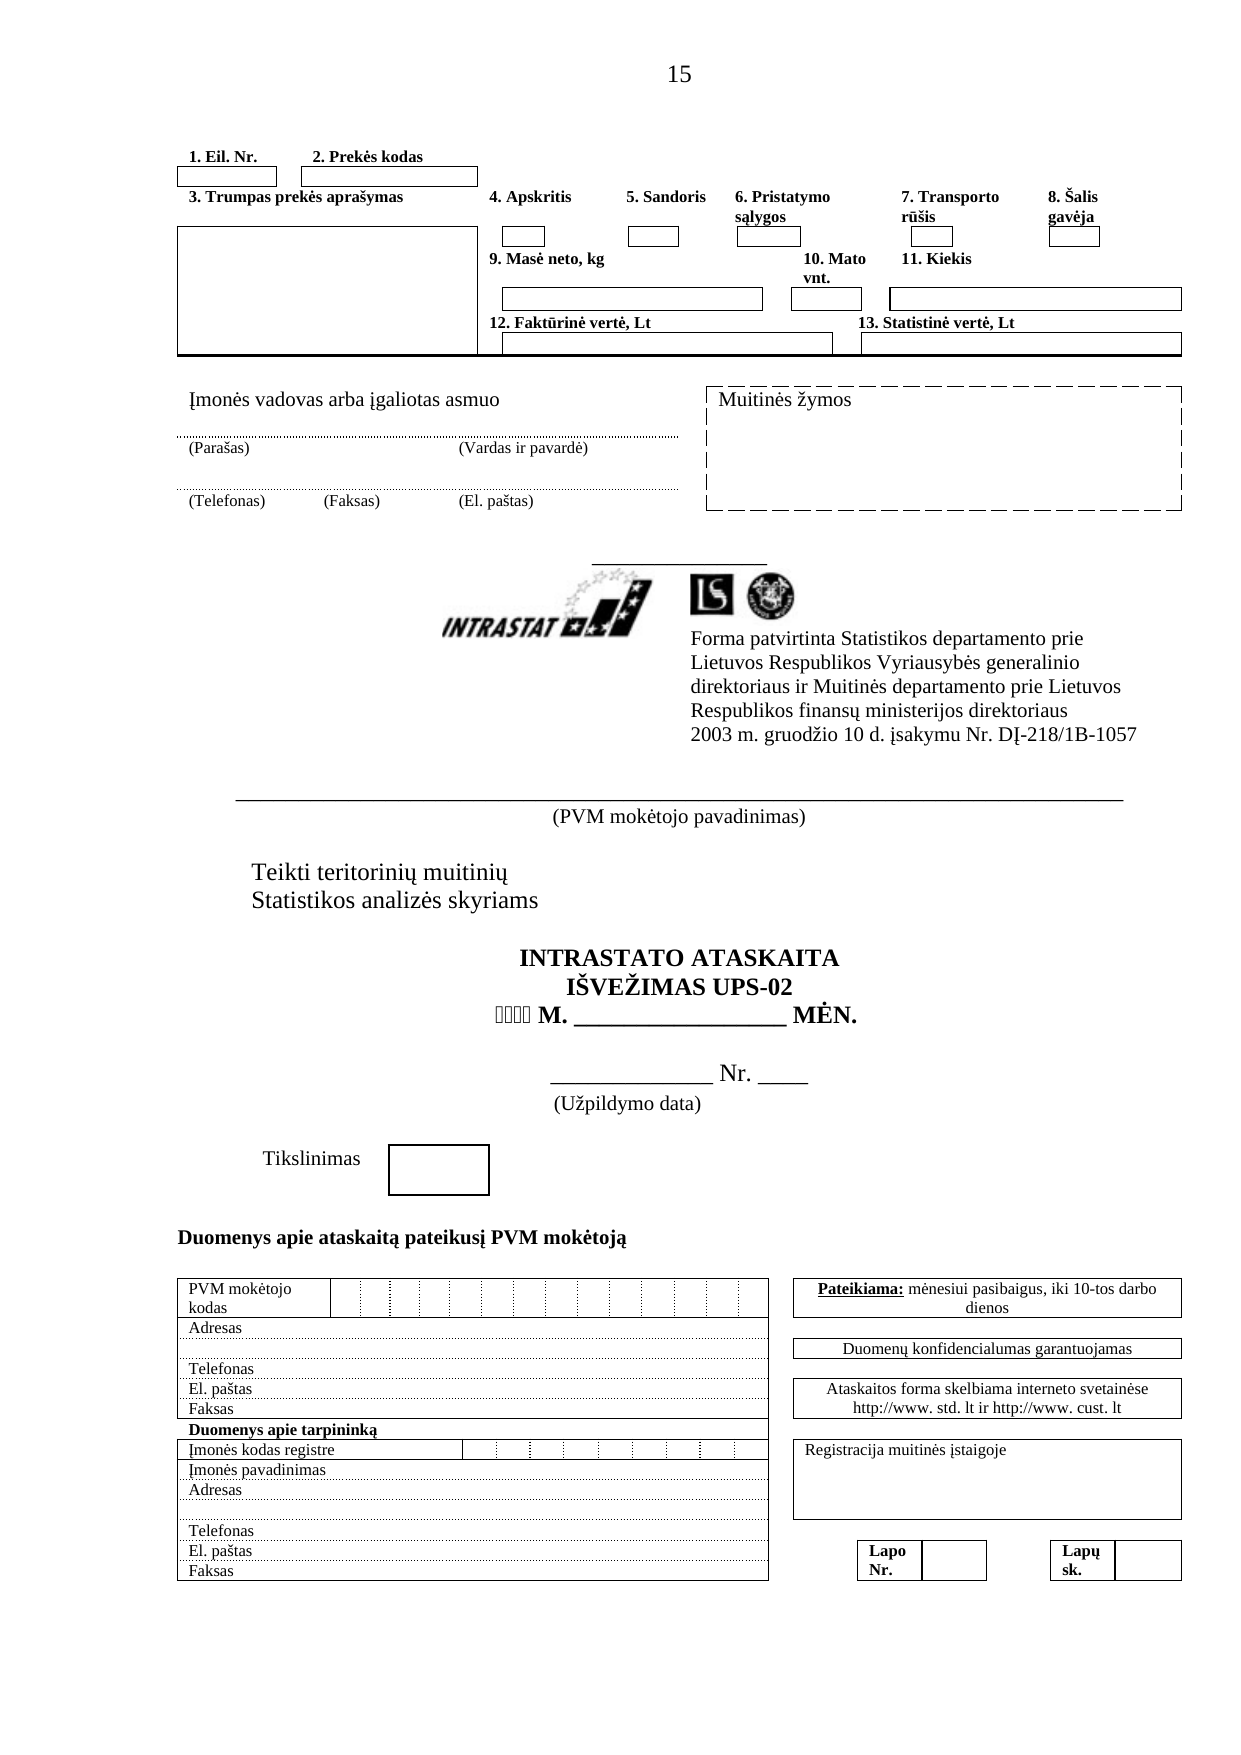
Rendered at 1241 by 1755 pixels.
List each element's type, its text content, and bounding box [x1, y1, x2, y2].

table_cell [178, 1499, 768, 1519]
table_header Muitinės žymos [707, 386, 1181, 509]
table_cell [478, 226, 502, 246]
table_header Pateikiama: mėnesiui pasibaigus, iki 10-tos darbo dienos [794, 1279, 1181, 1317]
table_header [503, 147, 544, 166]
table_cell El. paštas [178, 1378, 768, 1398]
table_header [679, 568, 690, 626]
table_cell [769, 1540, 793, 1560]
table_cell [862, 333, 1181, 354]
table_header [1130, 147, 1181, 166]
table_cell [666, 1440, 700, 1459]
table_cell Įmonės kodas registre [178, 1440, 462, 1459]
table_header [610, 1279, 642, 1317]
table_cell [530, 1440, 564, 1459]
table_cell [763, 166, 792, 186]
table_cell (Parašas) (Vardas ir pavardė) [177, 436, 678, 457]
text Teikti teritorinių muitinių [177, 857, 1181, 885]
table_cell [792, 166, 801, 186]
table_cell [769, 1358, 793, 1378]
table_cell Faksas [178, 1560, 768, 1580]
text (Užpildymo data) [177, 1087, 1181, 1115]
table_cell [890, 166, 911, 186]
table_cell [629, 166, 678, 186]
table_cell [277, 166, 301, 186]
table_header [1100, 147, 1130, 166]
table_cell [793, 1359, 1181, 1378]
table_header [544, 147, 615, 166]
table_cell 3. Trumpas prekės aprašymas [177, 186, 478, 226]
table_cell [769, 1378, 793, 1398]
table_cell 8. Šalis gavėja [1037, 186, 1130, 226]
table_header [615, 147, 628, 166]
table_cell [769, 1439, 793, 1459]
table_cell [912, 227, 952, 246]
table_header [678, 386, 707, 509]
table_cell [769, 1499, 793, 1519]
table_cell Telefonas [178, 1519, 768, 1539]
table_cell [678, 166, 724, 186]
table_cell [846, 166, 861, 186]
table_cell Adresas [178, 1318, 768, 1337]
table_cell [302, 167, 477, 186]
text cccc m. _________________ mėn. [177, 1000, 1181, 1029]
table_cell Registracija muitinės įstaigoje [794, 1440, 1181, 1519]
table_cell [478, 332, 502, 354]
table_header [546, 1279, 578, 1317]
table_header [177, 568, 418, 626]
table_cell [862, 287, 889, 309]
table_header [737, 147, 763, 166]
table_header [792, 147, 801, 166]
table_header [861, 147, 890, 166]
table_cell [793, 1540, 857, 1580]
table_cell [679, 226, 737, 246]
table_header [418, 568, 679, 746]
table_header [739, 1279, 768, 1317]
text intrastato ataskaita [177, 943, 1181, 972]
table_cell [544, 166, 615, 186]
table_cell [861, 166, 890, 186]
table_cell 4. Apskritis [478, 186, 615, 226]
table_cell [178, 1338, 768, 1358]
table_cell [891, 288, 1181, 309]
text (PVM mokėtojo pavadinimas) [177, 804, 1181, 828]
table_header [276, 147, 301, 166]
table_header Įmonės vadovas arba įgaliotas asmuo [177, 386, 678, 411]
table_cell [792, 288, 861, 309]
table_cell [987, 1540, 1050, 1580]
table_cell [564, 1440, 598, 1459]
table_cell [478, 287, 502, 309]
table_header [390, 1279, 419, 1317]
table_header [390, 1146, 488, 1194]
table_cell [496, 1440, 530, 1459]
table_cell [801, 166, 832, 186]
table_cell [1050, 166, 1100, 186]
table_cell 7. Transporto rūšis [890, 186, 1037, 226]
table_cell [1130, 186, 1181, 226]
table_header [890, 147, 911, 166]
table_header [678, 147, 724, 166]
table_cell [503, 227, 544, 246]
table_header [832, 147, 846, 166]
table_cell (Telefonas) (Faksas) (El. paštas) [177, 489, 678, 509]
table_cell [923, 1541, 986, 1580]
text išvežimas UPS-02 [177, 972, 1181, 1000]
table_header 2. Prekės kodas [301, 147, 478, 166]
table_cell Įmonės pavadinimas [178, 1460, 768, 1479]
table_cell duomenų konfidencialumas garantuojamas [794, 1339, 1181, 1358]
table_cell [1116, 1541, 1181, 1580]
table_cell [801, 226, 911, 246]
table_cell 9. Masė neto, kg [478, 246, 792, 287]
table_cell [1037, 166, 1050, 186]
table_header [911, 147, 953, 166]
table_cell [769, 1519, 793, 1539]
table_cell [478, 166, 502, 186]
table_cell [177, 411, 678, 436]
table_header 1. Eil. Nr. [177, 147, 276, 166]
table_cell Adresas [178, 1479, 768, 1499]
table_cell [769, 1317, 793, 1337]
table_header [706, 1279, 739, 1317]
table_cell [463, 1440, 496, 1459]
table_header [799, 568, 1181, 626]
text _______________________________________________________________________ [177, 775, 1181, 804]
table_cell [1100, 166, 1130, 186]
table_cell [737, 166, 763, 186]
table_cell 6. Pristatymo sąlygos [724, 186, 890, 226]
table_cell 5. Sandoris [615, 186, 724, 226]
table_cell [953, 166, 1037, 186]
table_header [674, 1279, 706, 1317]
table_cell [700, 1440, 734, 1459]
table_cell El. paštas [178, 1540, 768, 1560]
table_header [331, 1279, 360, 1317]
table_cell [1050, 227, 1099, 246]
table_cell [724, 166, 737, 186]
table_cell [615, 166, 628, 186]
table_cell [1100, 226, 1130, 246]
table_cell [178, 167, 276, 186]
table_cell [769, 1560, 793, 1580]
table_cell [503, 288, 762, 309]
table_cell [178, 227, 477, 354]
table_cell [598, 1440, 632, 1459]
table_header [481, 1279, 513, 1317]
table_cell 10. Mato vnt. [792, 246, 890, 287]
text Statistikos analizės skyriams [177, 885, 1181, 914]
table_cell Faksas [178, 1398, 768, 1418]
table_cell [763, 287, 791, 309]
table_cell [911, 166, 953, 186]
table_cell [503, 166, 544, 186]
table_cell [629, 227, 678, 246]
table_header Tikslinimas [177, 1144, 388, 1194]
table_cell [793, 1318, 1181, 1337]
table_cell 13. Statistinė vertė, Lt [846, 310, 1181, 332]
table_cell [769, 1479, 793, 1499]
table_header [801, 147, 832, 166]
table_header [514, 1279, 546, 1317]
table_header [763, 147, 792, 166]
table_cell [503, 333, 832, 354]
table_header [846, 147, 861, 166]
table_cell 12. Faktūrinė vertė, Lt [478, 310, 846, 332]
table_cell [1130, 226, 1181, 246]
table_cell Lapo Nr. [858, 1541, 921, 1580]
table_header [629, 147, 678, 166]
table_cell [769, 1418, 793, 1438]
table_cell [793, 1520, 1181, 1539]
table_header [1050, 147, 1100, 166]
table_cell Forma patvirtinta Statistikos departamento prie Lietuvos Respublikos Vyriausybės generalinio direktoriaus ir Muitinės departamento prie Lietuvos Respublikos finansų ministerijos direktoriaus 2003 m. gruodžio 10 d. įsakymu Nr. DĮ-218/1B-1057 [679, 626, 1181, 746]
table_cell [734, 1440, 768, 1459]
table_header [578, 1279, 610, 1317]
table_cell Lapų sk. [1051, 1541, 1114, 1580]
table_cell [793, 1419, 1181, 1438]
table_cell [632, 1440, 666, 1459]
table_header [724, 147, 737, 166]
table_cell 11. Kiekis [890, 246, 1181, 287]
table_header [360, 1279, 390, 1317]
table_cell [769, 1398, 793, 1418]
table_cell [177, 626, 418, 746]
table_cell [177, 457, 678, 489]
table_header [449, 1279, 481, 1317]
table_header [478, 147, 502, 166]
table_cell [832, 166, 846, 186]
table_cell [769, 1459, 793, 1479]
table_cell [769, 1338, 793, 1358]
table_cell Duomenys apie tarpininką [177, 1419, 768, 1438]
table_header [953, 147, 1037, 166]
text _____________ Nr. ____ [177, 1058, 1181, 1087]
text ______________ [177, 539, 1181, 568]
table_cell Telefonas [178, 1358, 768, 1378]
table_cell [1130, 166, 1181, 186]
table_cell Ataskaitos forma skelbiama interneto svetainėse http://www. std. lt ir http://www. cust. lt [794, 1379, 1181, 1418]
text Duomenys apie ataskaitą pateikusį PVM mokėtoją [177, 1225, 1181, 1249]
table_header [420, 1279, 449, 1317]
table_cell [953, 226, 1049, 246]
table_header [769, 1278, 793, 1317]
table_cell [833, 332, 861, 354]
table_header [642, 1279, 674, 1317]
table_cell [738, 227, 800, 246]
table_header [1037, 147, 1050, 166]
table_header PVM mokėtojo kodas [178, 1279, 330, 1317]
table_cell [545, 226, 628, 246]
